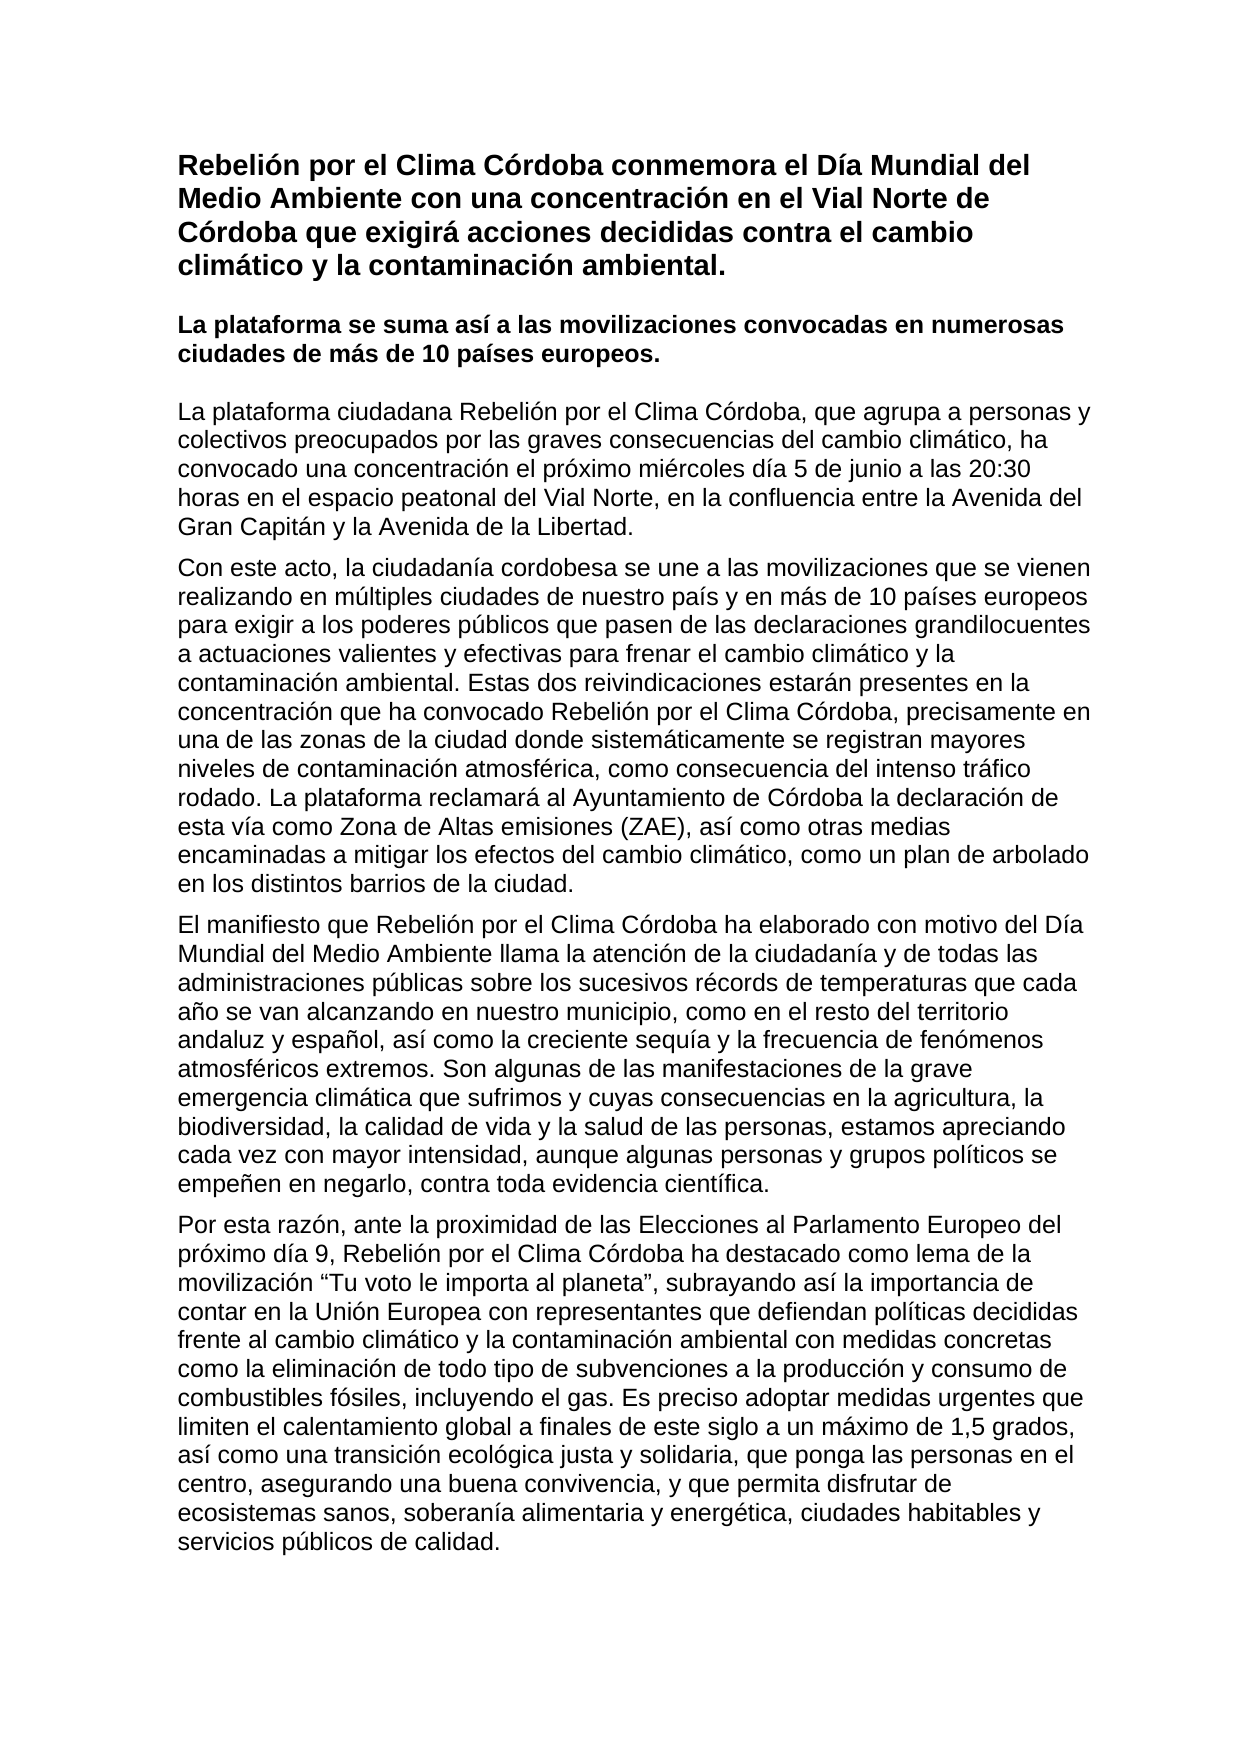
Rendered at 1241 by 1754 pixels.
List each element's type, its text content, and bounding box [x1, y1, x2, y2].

text La plataforma se suma así a las movilizaciones convocadas en numerosas ciudades de más de 10 países europeos. [177, 311, 1093, 368]
text El manifiesto que Rebelión por el Clima Córdoba ha elaborado con motivo del Día Mundial del Medio Ambiente llama la atención de la ciudadanía y de todas las administraciones públicas sobre los sucesivos récords de temperaturas que cada año se van alcanzando en nuestro municipio, como en el resto del territorio andaluz y español, así como la creciente sequía y la frecuencia de fenómenos atmosféricos extremos. Son algunas de las manifestaciones de la grave emergencia climática que sufrimos y cuyas consecuencias en la agricultura, la biodiversidad, la calidad de vida y la salud de las personas, estamos apreciando cada vez con mayor intensidad, aunque algunas personas y grupos políticos se empeñen en negarlo, contra toda evidencia científica. [177, 911, 1093, 1198]
text La plataforma ciudadana Rebelión por el Clima Córdoba, que agrupa a personas y colectivos preocupados por las graves consecuencias del cambio climático, ha convocado una concentración el próximo miércoles día 5 de junio a las 20:30 horas en el espacio peatonal del Vial Norte, en la confluencia entre la Avenida del Gran Capitán y la Avenida de la Libertad. [177, 397, 1093, 541]
text Por esta razón, ante la proximidad de las Elecciones al Parlamento Europeo del próximo día 9, Rebelión por el Clima Córdoba ha destacado como lema de la movilización “Tu voto le importa al planeta”, subrayando así la importancia de contar en la Unión Europea con representantes que defiendan políticas decididas frente al cambio climático y la contaminación ambiental con medidas concretas como la eliminación de todo tipo de subvenciones a la producción y consumo de combustibles fósiles, incluyendo el gas. Es preciso adoptar medidas urgentes que limiten el calentamiento global a finales de este siglo a un máximo de 1,5 grados, así como una transición ecológica justa y solidaria, que ponga las personas en el centro, asegurando una buena convivencia, y que permita disfrutar de ecosistemas sanos, soberanía alimentaria y energética, ciudades habitables y servicios públicos de calidad. [177, 1211, 1093, 1556]
text Con este acto, la ciudadanía cordobesa se une a las movilizaciones que se vienen realizando en múltiples ciudades de nuestro país y en más de 10 países europeos para exigir a los poderes públicos que pasen de las declaraciones grandilocuentes a actuaciones valientes y efectivas para frenar el cambio climático y la contaminación ambiental. Estas dos reivindicaciones estarán presentes en la concentración que ha convocado Rebelión por el Clima Córdoba, precisamente en una de las zonas de la ciudad donde sistemáticamente se registran mayores niveles de contaminación atmosférica, como consecuencia del intenso tráfico rodado. La plataforma reclamará al Ayuntamiento de Córdoba la declaración de esta vía como Zona de Altas emisiones (ZAE), así como otras medias encaminadas a mitigar los efectos del cambio climático, como un plan de arbolado en los distintos barrios de la ciudad. [177, 553, 1093, 898]
text Rebelión por el Clima Córdoba conmemora el Día Mundial del Medio Ambiente con una concentración en el Vial Norte de Córdoba que exigirá acciones decididas contra el cambio climático y la contaminación ambiental. [177, 148, 1093, 282]
